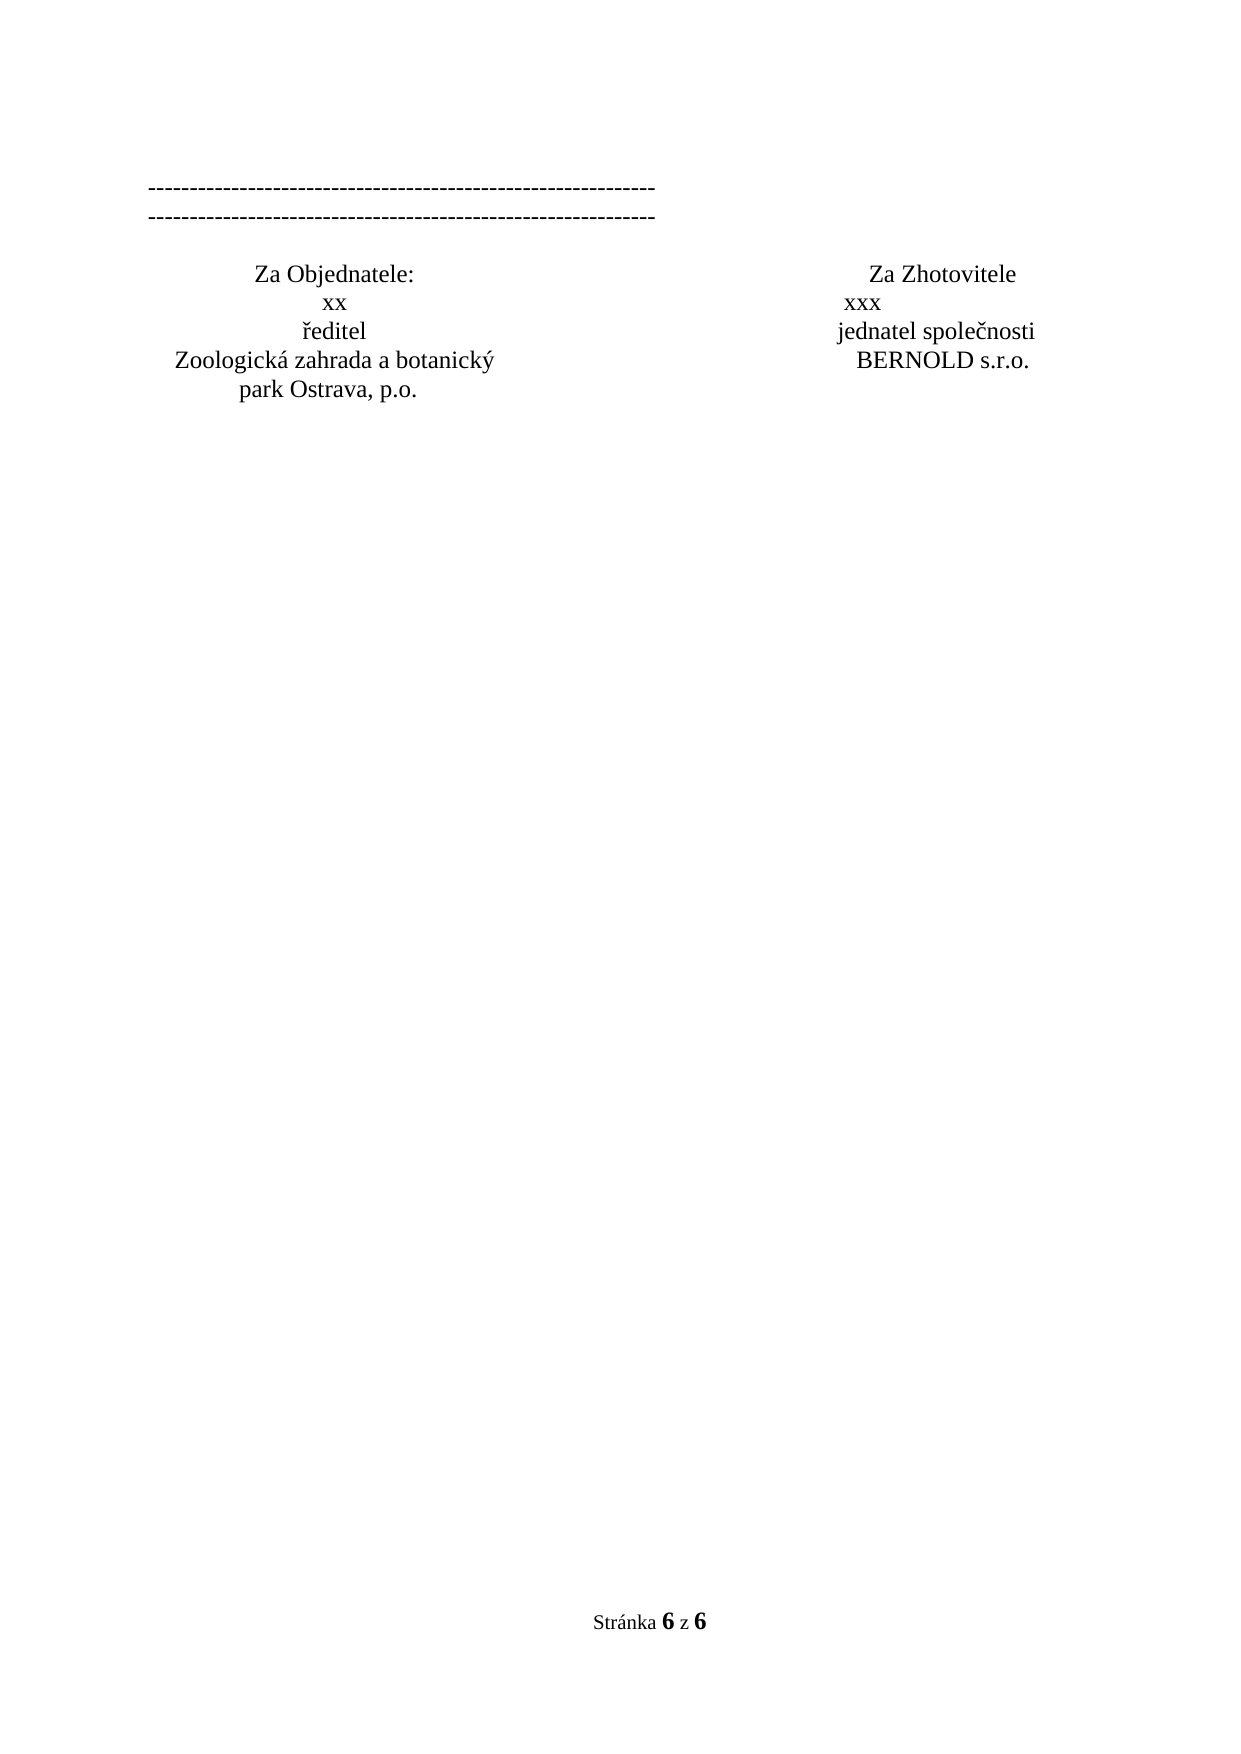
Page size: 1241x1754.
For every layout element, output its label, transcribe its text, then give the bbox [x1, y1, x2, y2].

table_header Za Objednatele: xx ředitel Zoologická zahrada a botanický park Ostrava, p.o. [148, 259, 521, 402]
table_header Za Zhotovitele xxx jednatel společnosti BERNOLD s.r.o. [751, 259, 1182, 402]
text ------------------------------------------------------------- ------------------------------------------------------------- [148, 172, 1152, 230]
table_header [521, 259, 751, 402]
